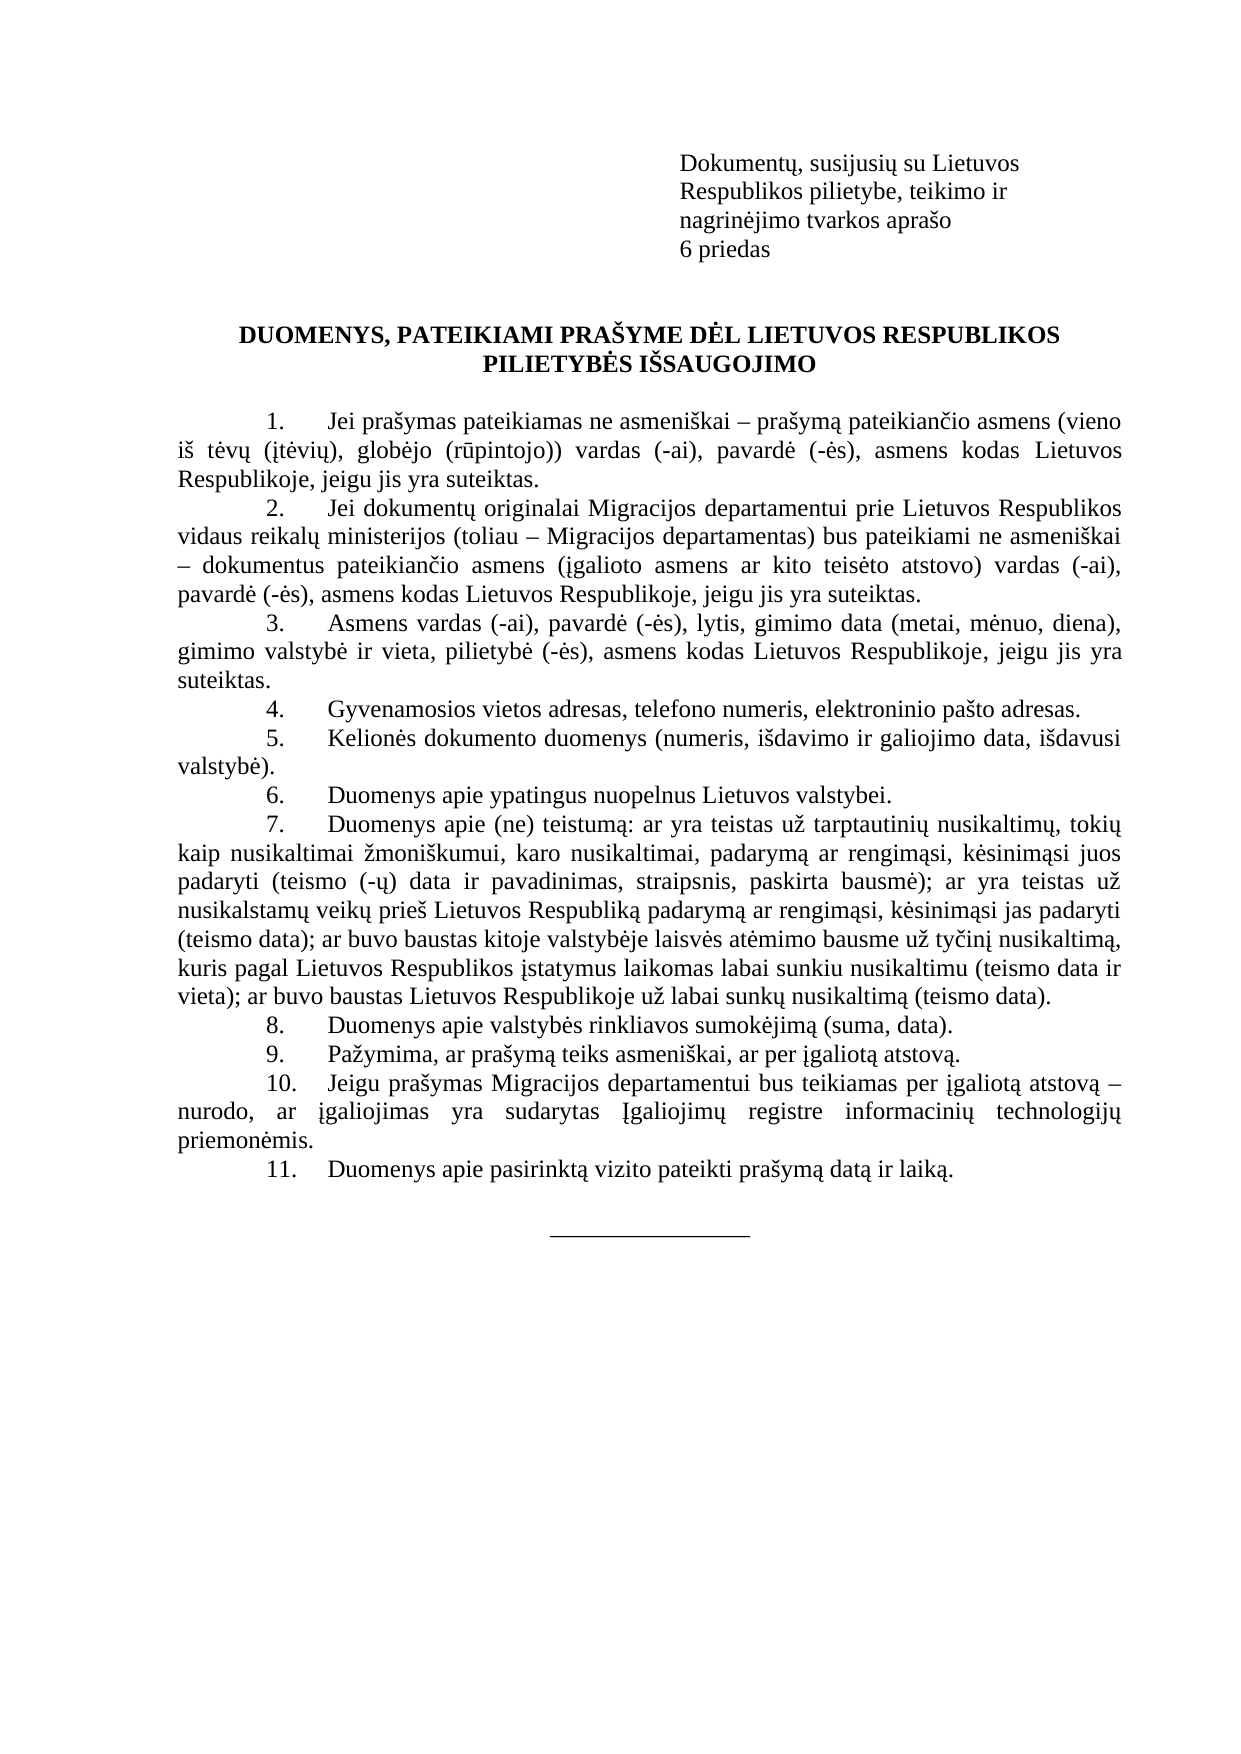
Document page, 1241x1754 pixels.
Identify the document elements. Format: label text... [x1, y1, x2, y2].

text 7. Duomenys apie (ne) teistumą: ar yra teistas už tarptautinių nusikaltimų, tokių kaip nusikaltimai žmoniškumui, karo nusikaltimai, padarymą ar rengimąsi, kėsinimąsi juos padaryti (teismo (-ų) data ir pavadinimas, straipsnis, paskirta bausmė); ar yra teistas už nusikalstamų veikų prieš Lietuvos Respubliką padarymą ar rengimąsi, kėsinimąsi jas padaryti (teismo data); ar buvo baustas kitoje valstybėje laisvės atėmimo bausme už tyčinį nusikaltimą, kuris pagal Lietuvos Respublikos įstatymus laikomas labai sunkiu nusikaltimu (teismo data ir vieta); ar buvo baustas Lietuvos Respublikoje už labai sunkų nusikaltimą (teismo data). [177, 809, 1122, 1010]
text Respublikos pilietybe, teikimo ir [679, 176, 1122, 205]
text 8. Duomenys apie valstybės rinkliavos sumokėjimą (suma, data). [177, 1010, 1122, 1039]
text 10. Jeigu prašymas Migracijos departamentui bus teikiamas per įgaliotą atstovą – nurodo, ar įgaliojimas yra sudarytas Įgaliojimų registre informacinių technologijų priemonėmis. [177, 1068, 1122, 1154]
text Dokumentų, susijusių su Lietuvos [679, 148, 1122, 176]
text 3. Asmens vardas (-ai), pavardė (-ės), lytis, gimimo data (metai, mėnuo, diena), gimimo valstybė ir vieta, pilietybė (-ės), asmens kodas Lietuvos Respublikoje, jeigu jis yra suteiktas. [177, 608, 1122, 694]
text DUOMENYS, PATEIKIAMI PRAŠYME DĖL LIETUVOS RESPUBLIKOS PILIETYBĖS IŠSAUGOJIMO [177, 320, 1122, 378]
text nagrinėjimo tvarkos aprašo [679, 205, 1122, 234]
text 6 priedas [679, 234, 1122, 263]
text ________________ [177, 1211, 1122, 1240]
text 11. Duomenys apie pasirinktą vizito pateikti prašymą datą ir laiką. [177, 1154, 1122, 1183]
text 2. Jei dokumentų originalai Migracijos departamentui prie Lietuvos Respublikos vidaus reikalų ministerijos (toliau – Migracijos departamentas) bus pateikiami ne asmeniškai – dokumentus pateikiančio asmens (įgalioto asmens ar kito teisėto atstovo) vardas (-ai), pavardė (-ės), asmens kodas Lietuvos Respublikoje, jeigu jis yra suteiktas. [177, 493, 1122, 608]
text 9. Pažymima, ar prašymą teiks asmeniškai, ar per įgaliotą atstovą. [177, 1039, 1122, 1068]
text 5. Kelionės dokumento duomenys (numeris, išdavimo ir galiojimo data, išdavusi valstybė). [177, 723, 1122, 780]
text 1. Jei prašymas pateikiamas ne asmeniškai – prašymą pateikiančio asmens (vieno iš tėvų (įtėvių), globėjo (rūpintojo)) vardas (-ai), pavardė (-ės), asmens kodas Lietuvos Respublikoje, jeigu jis yra suteiktas. [177, 406, 1122, 493]
text 6. Duomenys apie ypatingus nuopelnus Lietuvos valstybei. [177, 780, 1122, 809]
text 4. Gyvenamosios vietos adresas, telefono numeris, elektroninio pašto adresas. [177, 694, 1122, 723]
